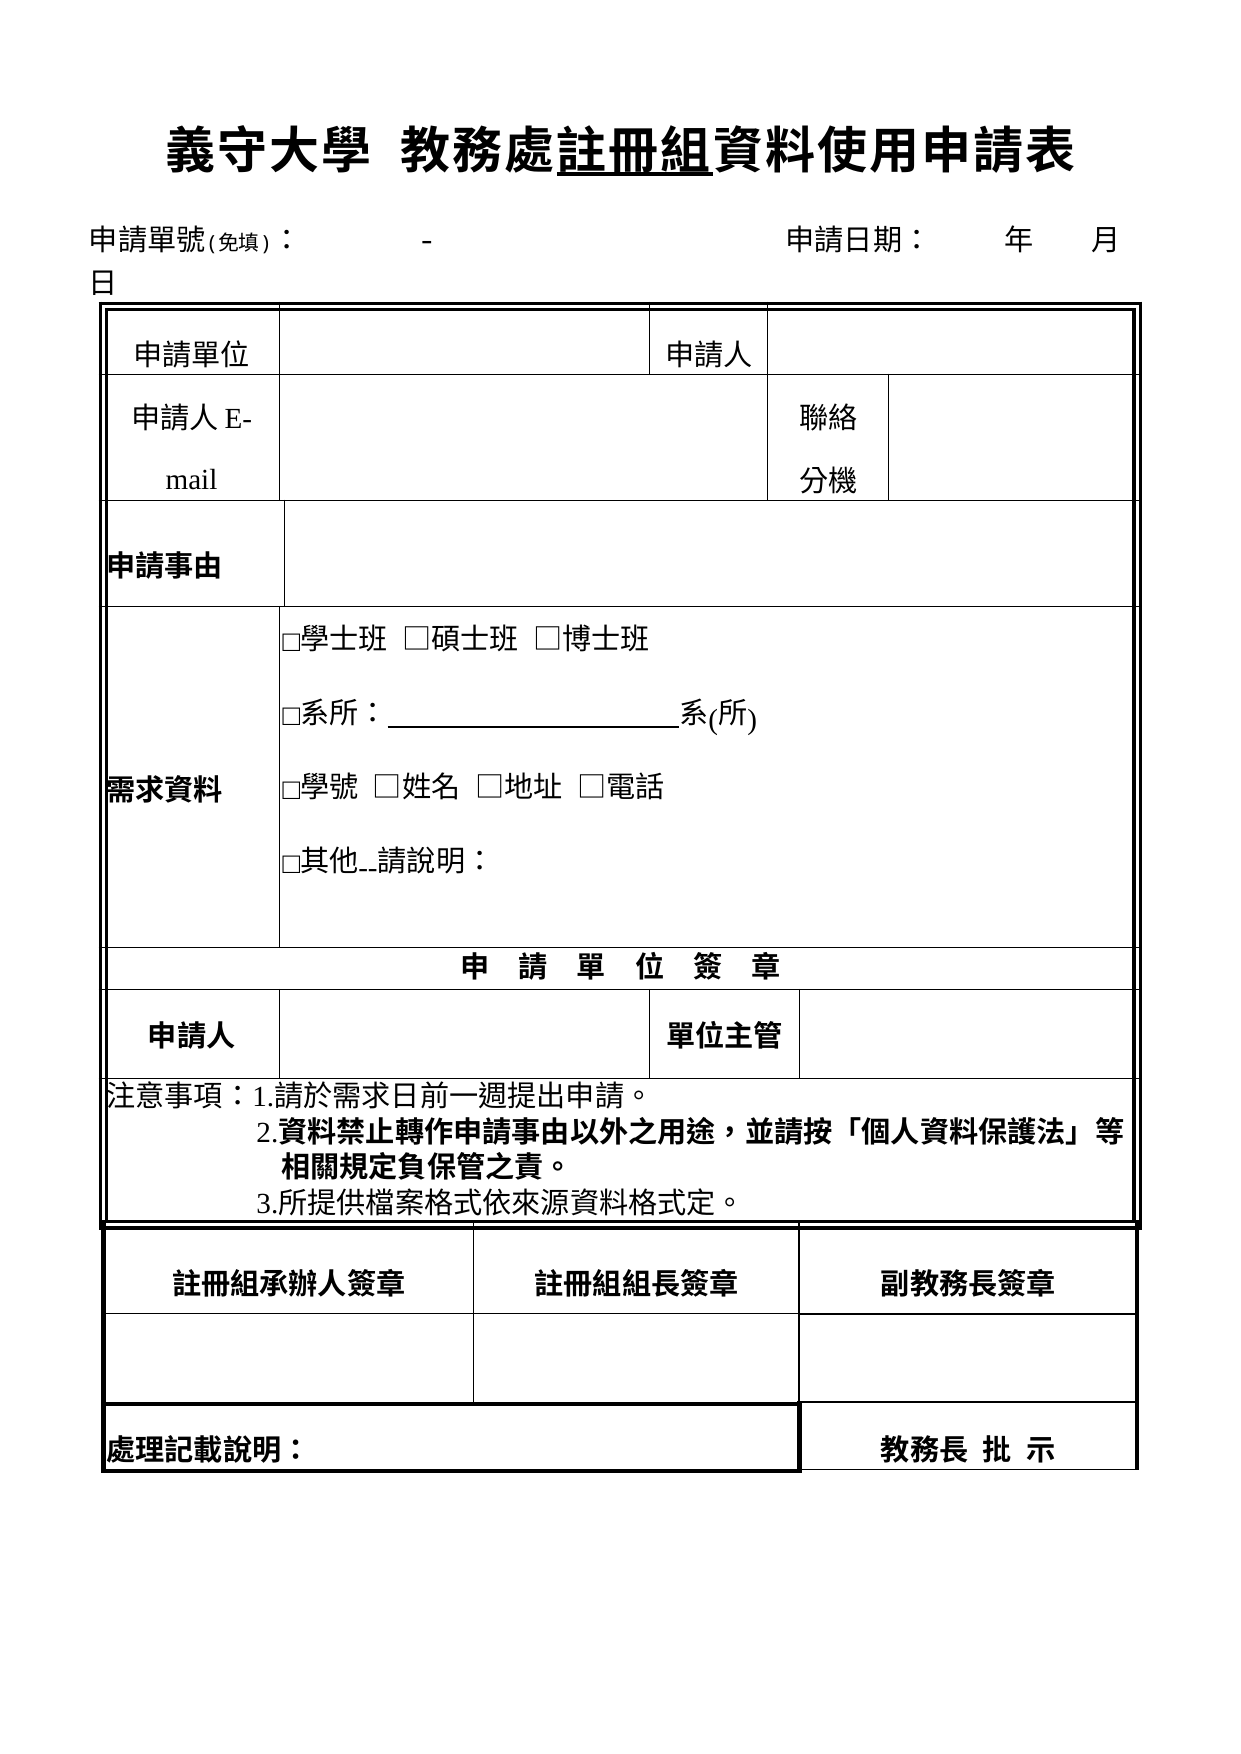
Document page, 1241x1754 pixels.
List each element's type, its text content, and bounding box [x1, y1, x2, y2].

table_cell [280, 990, 649, 1077]
table_cell [285, 501, 1132, 606]
table_header [768, 311, 1132, 373]
text 申請單號(免填)： - 申請日期： 年 月 日 [89, 217, 1152, 302]
table_cell [889, 375, 1132, 499]
text 義守大學 教務處註冊組資料使用申請表 [89, 111, 1152, 183]
table_cell 注意事項：1.請於需求日前一週提出申請。 2.資料禁止轉作申請事由以外之用途，並請按「個人資料保護法」等相關規定負保管之責。 3.所提供檔案格式依來源資料格式定。 [108, 1079, 1132, 1220]
table_cell 聯絡 分機 [768, 375, 888, 499]
table_cell 教務長 批 示 [802, 1403, 1135, 1468]
table_cell [800, 1315, 1135, 1401]
table_cell 申請事由 [108, 501, 284, 606]
table_cell 處理記載說明： [106, 1406, 797, 1468]
table_header 申請人 [650, 311, 767, 373]
table_cell 申 請 單 位 簽 章 [108, 948, 1132, 989]
table_cell 申請人E-mail [108, 375, 279, 499]
table_cell 註冊組承辦人簽章 [106, 1230, 473, 1313]
table_cell 申請人 [108, 990, 279, 1077]
table_header [280, 311, 649, 373]
table_cell [106, 1314, 473, 1401]
table_cell [474, 1314, 798, 1401]
table_cell 註冊組組長簽章 [474, 1230, 798, 1313]
table_header [768, 305, 1137, 373]
table_header 申請單位 [103, 305, 279, 373]
table_cell [800, 990, 1132, 1077]
table_cell 單位主管 [650, 990, 799, 1077]
table_cell □學士班 □碩士班 □博士班 □系所： 系(所) □學號 □姓名 □地址 □電話 □其他--請說明： [280, 607, 1132, 947]
table_cell 副教務長簽章 [800, 1230, 1135, 1313]
table_cell [280, 375, 767, 499]
table_cell 需求資料 [108, 607, 279, 947]
